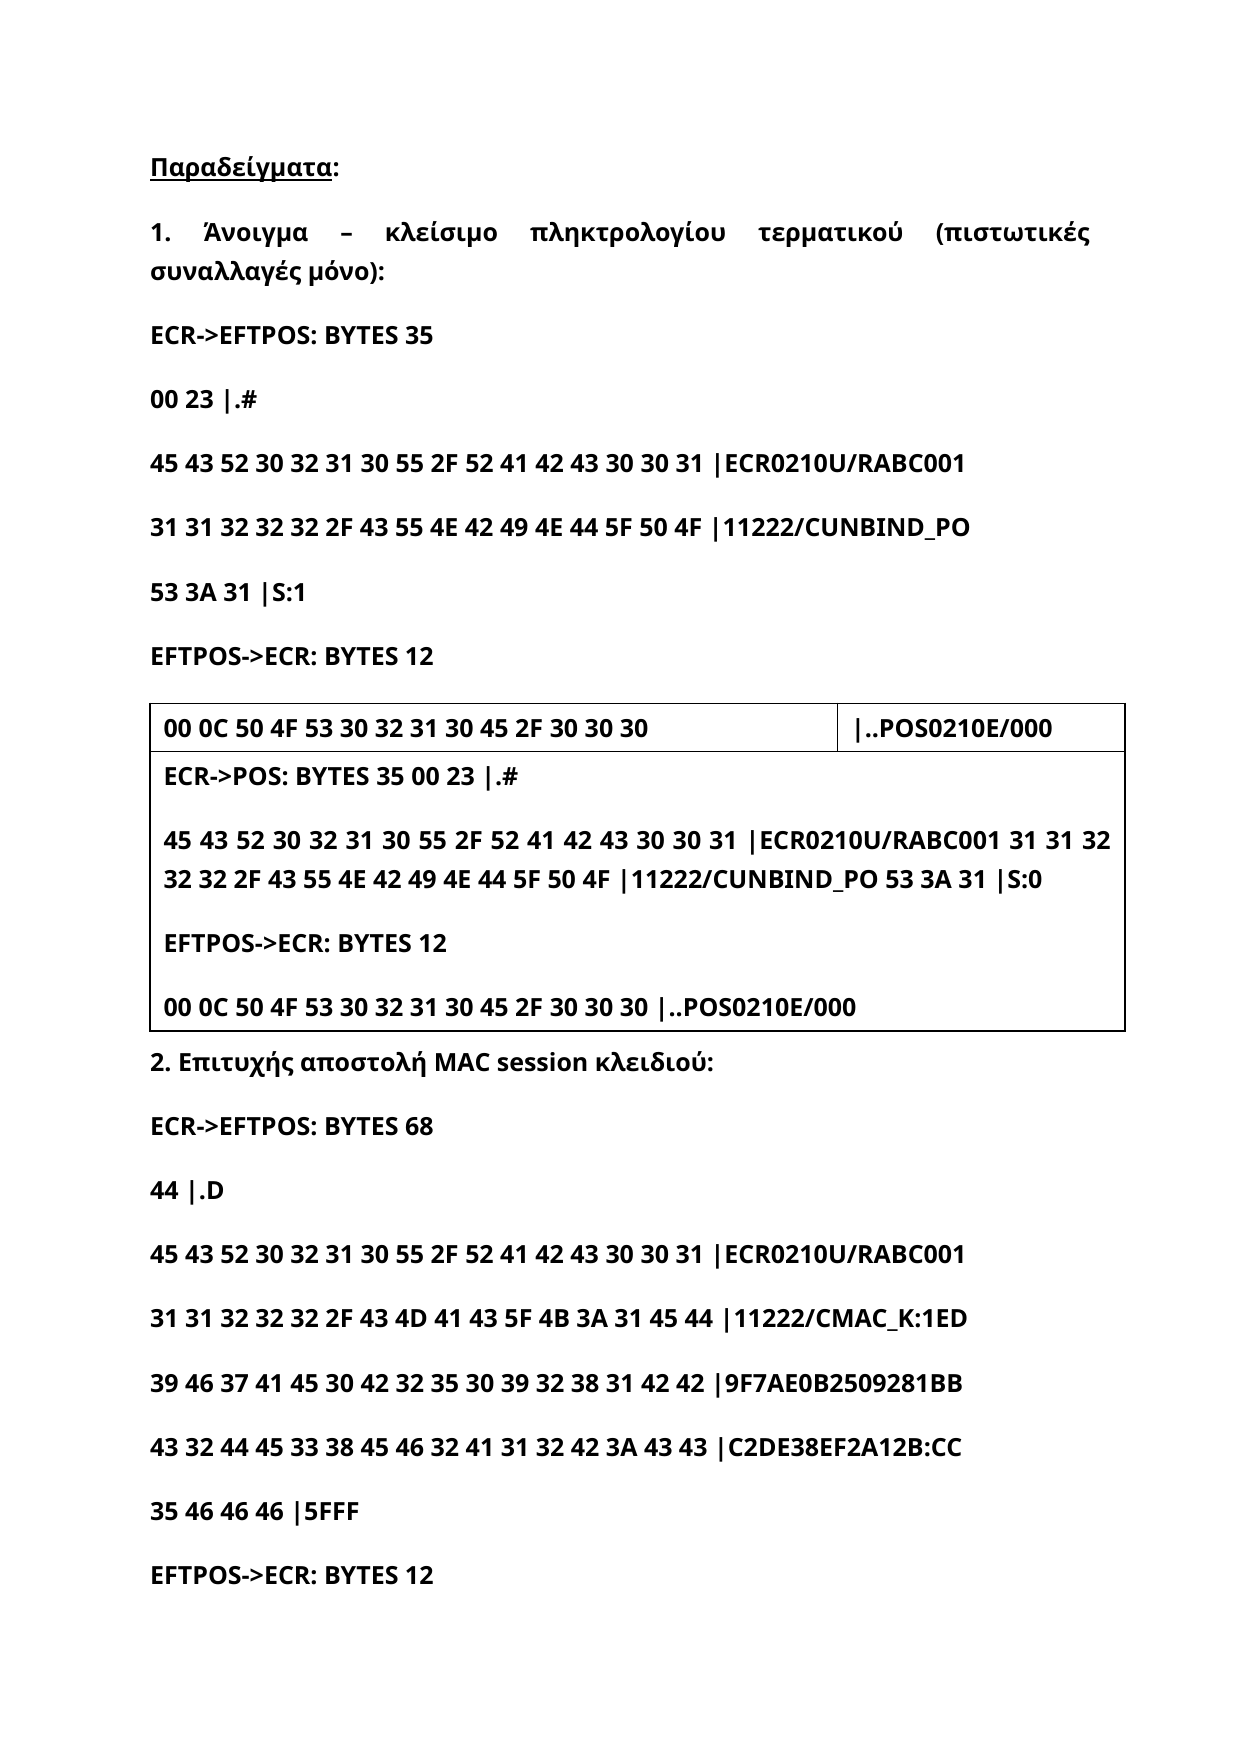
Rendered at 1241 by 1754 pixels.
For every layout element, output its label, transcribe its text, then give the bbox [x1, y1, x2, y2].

text 44 |.D [150, 1173, 1090, 1207]
text 31 31 32 32 32 2F 43 55 4E 42 49 4E 44 5F 50 4F |11222/CUNBIND_PO [150, 510, 1090, 544]
text 31 31 32 32 32 2F 43 4D 41 43 5F 4B 3A 31 45 44 |11222/CMAC_K:1ED [150, 1301, 1090, 1335]
table_header |..POS0210E/000 [838, 704, 1124, 751]
table_cell ECR->POS: BYTES 35 00 23 |.# 45 43 52 30 32 31 30 55 2F 52 41 42 43 30 30 31 |ECR0210U/RABC001 31 31 32 32 32 2F 43 55 4E 42 49 4E 44 5F 50 4F |11222/CUNBIND_PO 53 3A 31 |S:0 EFTPOS->ECR: BYTES 12 00 0C 50 4F 53 30 32 31 30 45 2F 30 30 30 |..POS0210E/000 [151, 752, 1124, 1030]
table_header 00 0C 50 4F 53 30 32 31 30 45 2F 30 30 30 [151, 704, 837, 751]
text Παραδείγματα: [150, 150, 1090, 184]
text 43 32 44 45 33 38 45 46 32 41 31 32 42 3A 43 43 |C2DE38EF2A12B:CC [150, 1429, 1090, 1463]
text EFTPOS->ECR: BYTES 12 [150, 638, 1090, 672]
text ECR->EFTPOS: BYTES 35 [150, 317, 1090, 352]
text 2. Επιτυχής αποστολή ΜΑC session κλειδιού: [150, 1044, 1090, 1078]
text 45 43 52 30 32 31 30 55 2F 52 41 42 43 30 30 31 |ECR0210U/RABC001 [150, 1237, 1090, 1271]
text 35 46 46 46 |5FFF [150, 1494, 1090, 1528]
text 1. Άνοιγμα – κλείσιμο πληκτρολογίου τερματικού (πιστωτικές συναλλαγές μόνο): [150, 214, 1090, 287]
text ECR->EFTPOS: BYTES 68 [150, 1109, 1090, 1143]
text 53 3A 31 |S:1 [150, 574, 1090, 608]
text EFTPOS->ECR: BYTES 12 [150, 1558, 1090, 1592]
text 00 23 |.# [150, 382, 1090, 416]
text 39 46 37 41 45 30 42 32 35 30 39 32 38 31 42 42 |9F7AE0B2509281BB [150, 1365, 1090, 1399]
text 45 43 52 30 32 31 30 55 2F 52 41 42 43 30 30 31 |ECR0210U/RABC001 [150, 446, 1090, 480]
